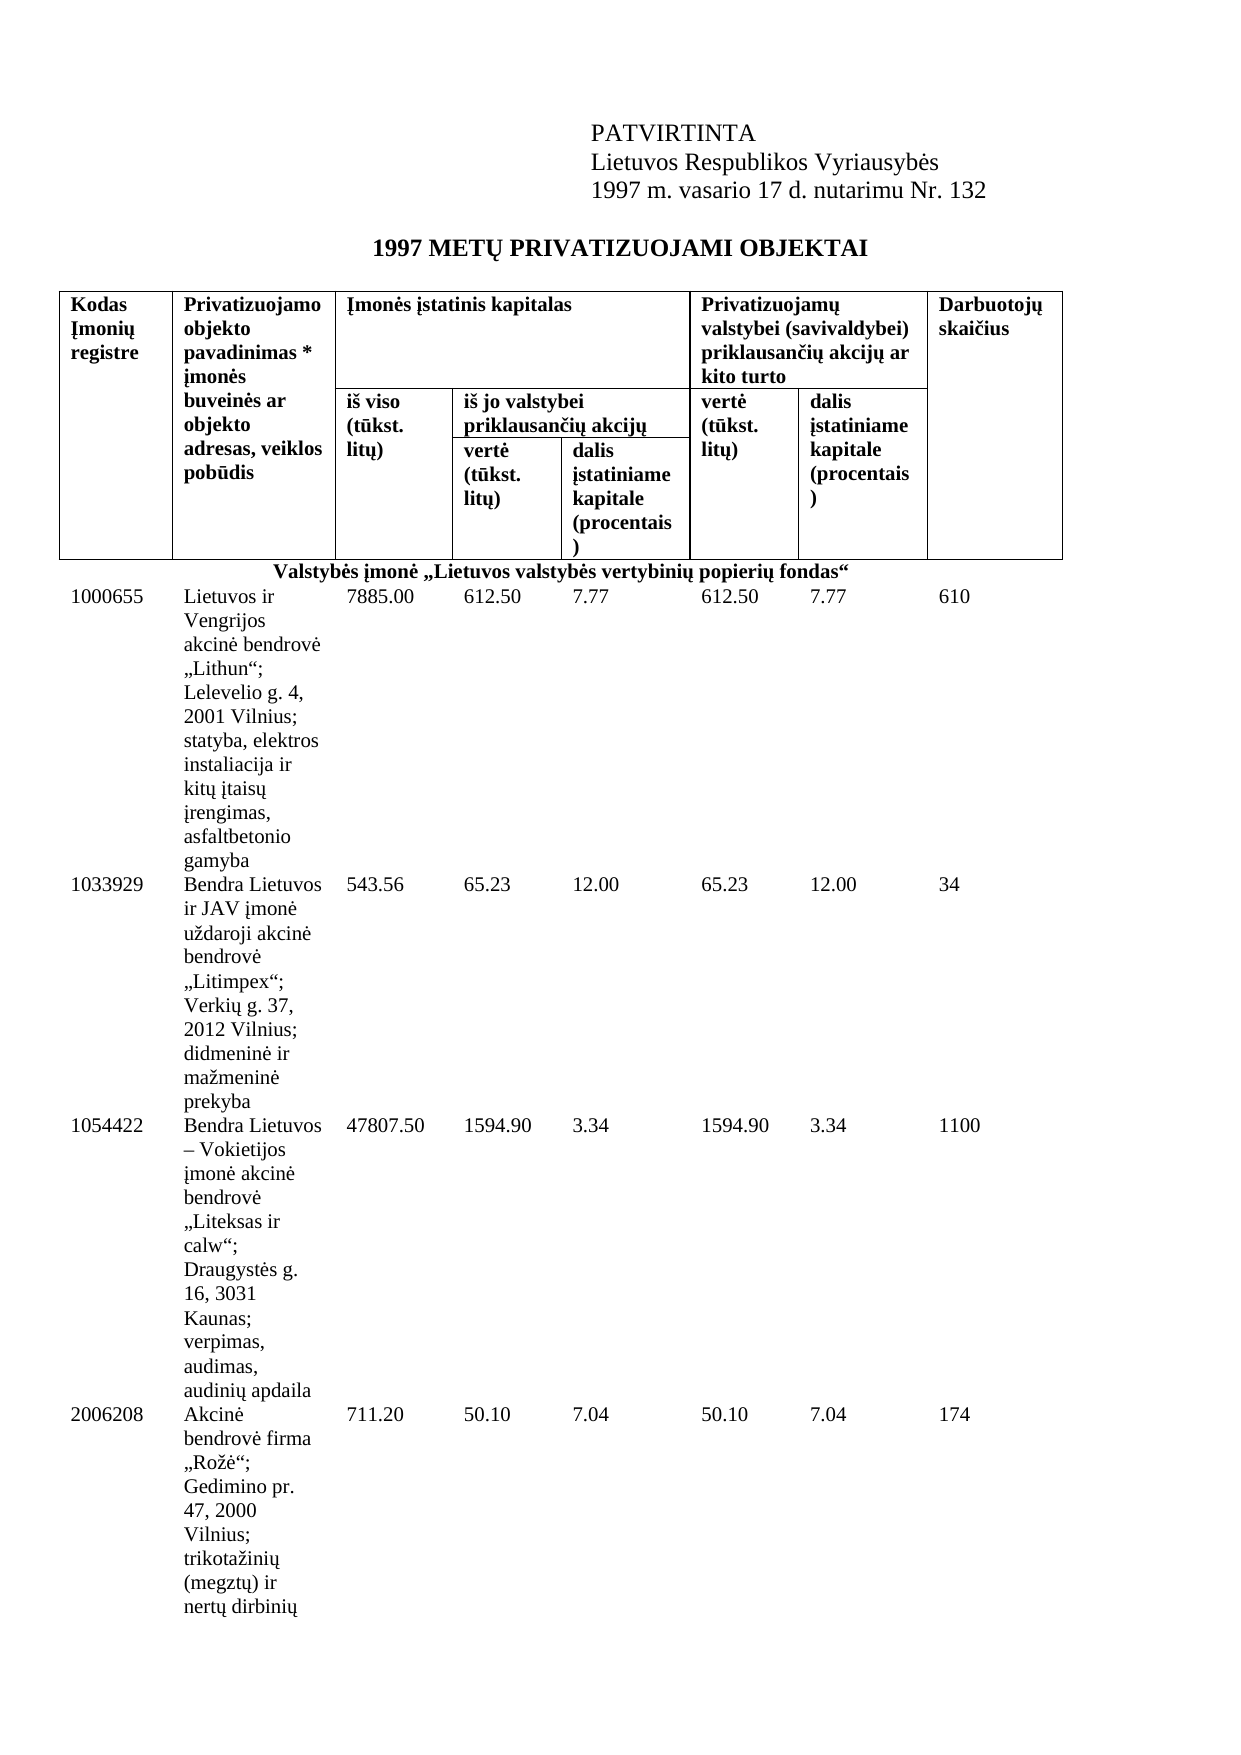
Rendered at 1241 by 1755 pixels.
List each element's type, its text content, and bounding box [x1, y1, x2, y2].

table_cell 12.00 [561, 872, 690, 1113]
table_header Kodas Įmonių registre [60, 292, 172, 558]
table_header Privatizuojamų valstybei (savivaldybei) priklausančių akcijų ar kito turto [691, 292, 927, 388]
table_cell 7.77 [561, 584, 690, 872]
table_cell 1594.90 [453, 1113, 561, 1402]
table_cell Valstybės įmonė „Lietuvos valstybės vertybinių popierių fondas“ [59, 560, 1063, 583]
table_cell 711.20 [335, 1402, 452, 1618]
text Lietuvos Respublikos Vyriausybės [59, 147, 1181, 176]
text 1997 m. vasario 17 d. nutarimu Nr. 132 [59, 176, 1181, 204]
table_cell 2006208 [59, 1402, 172, 1618]
table_cell Lietuvos ir Vengrijos akcinė bendrovė „Lithun“; Lelevelio g. 4, 2001 Vilnius; statyba, elektros instaliacija ir kitų įtaisų įrengimas, asfaltbetonio gamyba [172, 584, 335, 872]
table_header Įmonės įstatinis kapitalas [336, 292, 689, 388]
table_cell 3.34 [799, 1113, 927, 1402]
table_header Privatizuojamo objekto pavadinimas * įmonės buveinės ar objekto adresas, veiklos pobūdis [173, 292, 335, 558]
text PATVIRTINTA [59, 118, 1181, 147]
table_cell vertė (tūkst. litų) [691, 389, 798, 558]
table_cell Bendra Lietuvos ir JAV įmonė uždaroji akcinė bendrovė „Litimpex“; Verkių g. 37, 2012 Vilnius; didmeninė ir mažmeninė prekyba [172, 872, 335, 1113]
table_cell iš jo valstybei priklausančių akcijų [453, 389, 689, 437]
table_cell 47807.50 [335, 1113, 452, 1402]
table_cell 1033929 [59, 872, 172, 1113]
table_cell 65.23 [690, 872, 798, 1113]
text 1997 METŲ PRIVATIZUOJAMI OBJEKTAI [59, 233, 1181, 262]
table_cell 7885.00 [335, 584, 452, 872]
table_cell 612.50 [453, 584, 561, 872]
table_cell Bendra Lietuvos – Vokietijos įmonė akcinė bendrovė „Liteksas ir calw“; Draugystės g. 16, 3031 Kaunas; verpimas, audimas, audinių apdaila [172, 1113, 335, 1402]
table_cell 1000655 [59, 584, 172, 872]
table_cell 1100 [928, 1113, 1063, 1402]
table_cell 1594.90 [690, 1113, 798, 1402]
table_header Darbuotojų skaičius [928, 292, 1062, 558]
table_cell Akcinė bendrovė firma „Rožė“; Gedimino pr. 47, 2000 Vilnius; trikotažinių (megztų) ir nertų dirbinių [172, 1402, 335, 1618]
table_cell 610 [928, 584, 1063, 872]
table_cell 612.50 [690, 584, 798, 872]
table_cell 7.77 [799, 584, 927, 872]
table_cell vertė (tūkst. litų) [453, 438, 561, 558]
table_cell dalis įstatiniame kapitale (procentais) [562, 438, 689, 558]
table_cell 12.00 [799, 872, 927, 1113]
table_cell 50.10 [690, 1402, 798, 1618]
table_cell 543.56 [335, 872, 452, 1113]
table_cell 7.04 [799, 1402, 927, 1618]
table_cell 3.34 [561, 1113, 690, 1402]
table_cell 1054422 [59, 1113, 172, 1402]
table_cell 174 [928, 1402, 1063, 1618]
table_cell dalis įstatiniame kapitale (procentais) [799, 389, 927, 558]
table_cell 7.04 [561, 1402, 690, 1618]
table_cell 34 [928, 872, 1063, 1113]
table_cell 65.23 [453, 872, 561, 1113]
table_cell 50.10 [453, 1402, 561, 1618]
table_cell iš viso (tūkst. litų) [336, 389, 452, 558]
